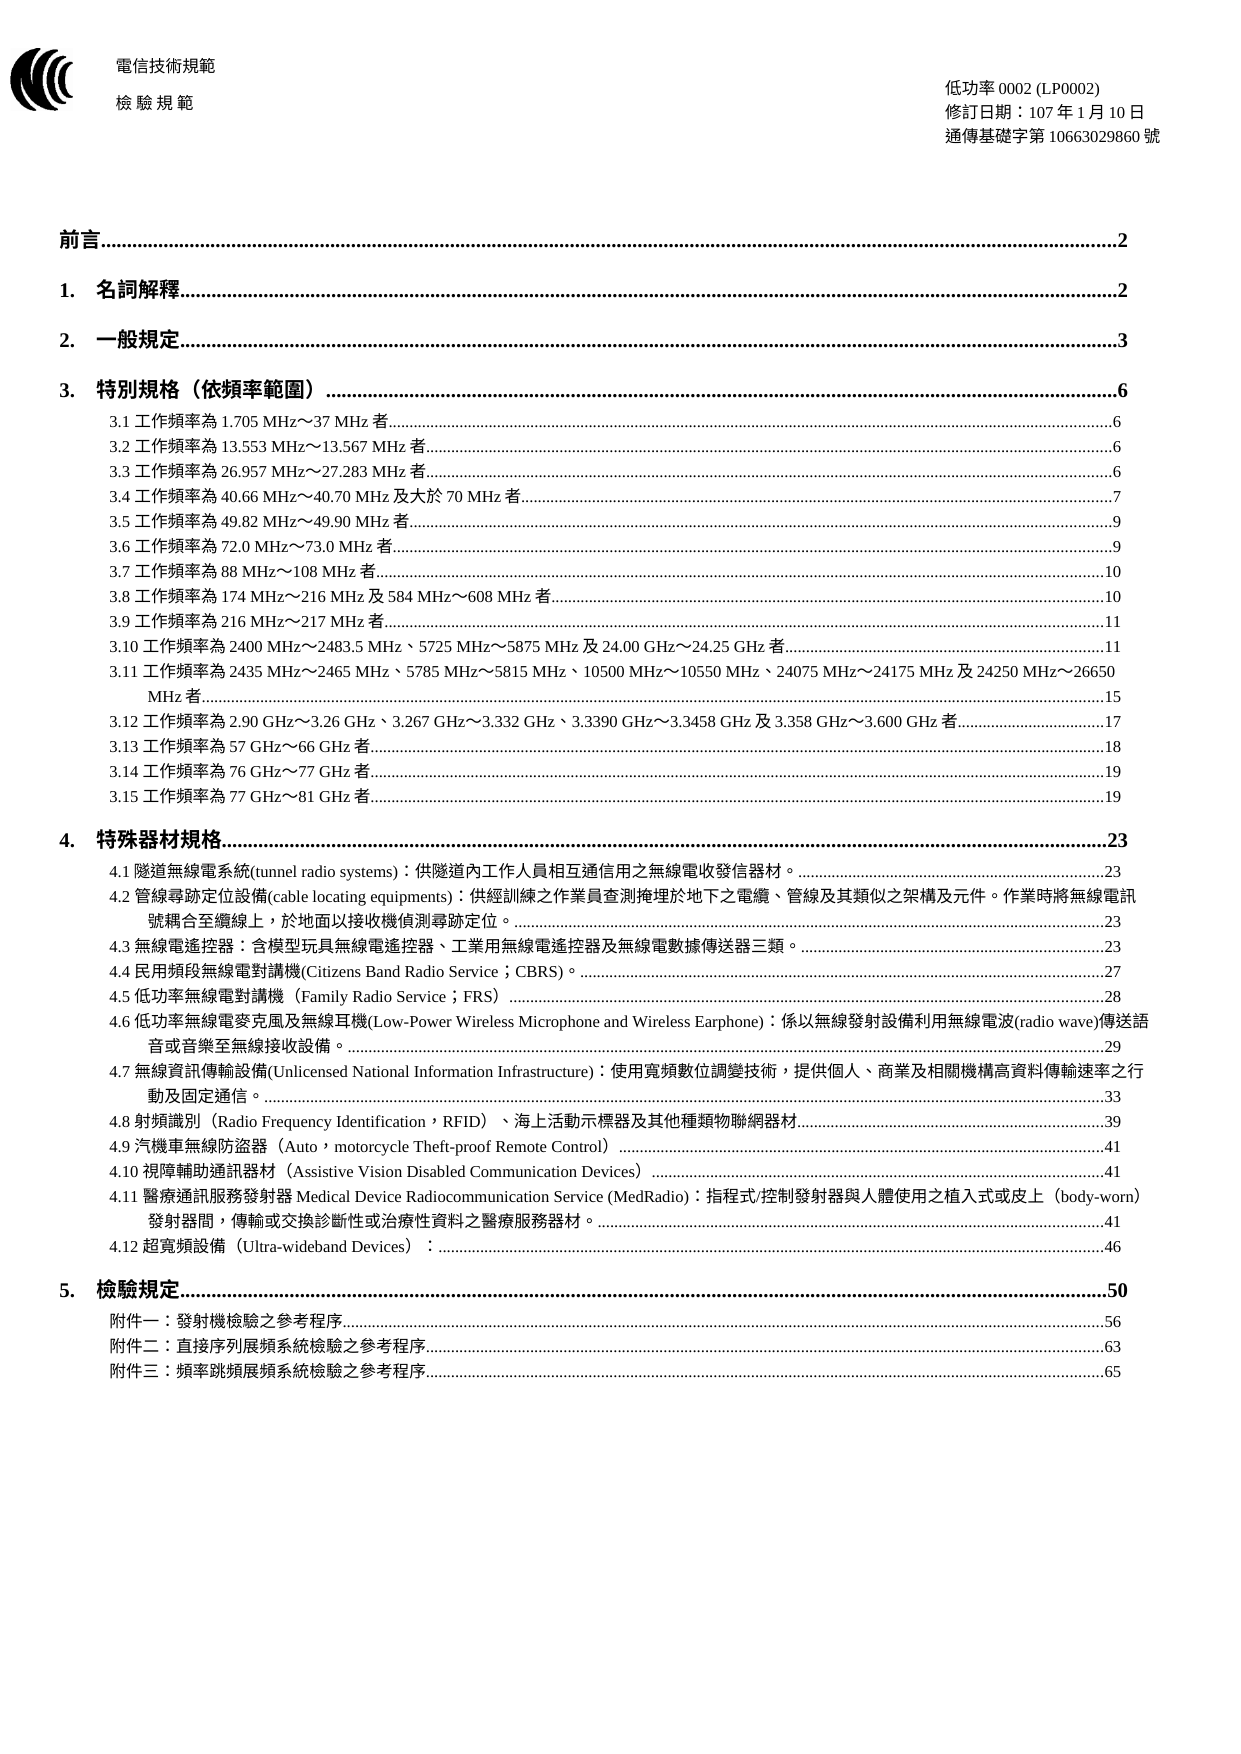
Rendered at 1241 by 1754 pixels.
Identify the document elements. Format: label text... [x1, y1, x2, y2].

text 4. 特殊器材規格 23 [59, 819, 1152, 857]
text 附件二：直接序列展頻系統檢驗之參考程序 63 [109, 1332, 1152, 1357]
text 4.4 民用頻段無線電對講機(Citizens Band Radio Service；CBRS)。 27 [109, 957, 1152, 982]
text 3.6 工作頻率為72.0 MHz～73.0 MHz者 9 [109, 532, 1152, 557]
text 3.7 工作頻率為88 MHz～108 MHz者 10 [109, 557, 1152, 582]
text 4.10 視障輔助通訊器材（Assistive Vision Disabled Communication Devices） 41 [109, 1157, 1152, 1182]
text 3.5 工作頻率為49.82 MHz～49.90 MHz者 9 [109, 507, 1152, 532]
text 4.12 超寬頻設備（Ultra-wideband Devices）： 46 [109, 1232, 1152, 1257]
text 4.1隧道無線電系統(tunnel radio systems)：供隧道內工作人員相互通信用之無線電收發信器材。 23 [109, 857, 1152, 882]
text 附件一：發射機檢驗之參考程序 56 [109, 1307, 1152, 1332]
text 4.5 低功率無線電對講機（Family Radio Service；FRS） 28 [109, 982, 1152, 1007]
text 3. 特別規格（依頻率範圍） 6 [59, 369, 1152, 407]
text 4.11 醫療通訊服務發射器Medical Device Radiocommunication Service (MedRadio)：指程式/控制發射器與人體使用之植入式或皮上（body-worn）發射器間，傳輸或交換診斷性或治療性資料之醫療服務器材。 41 [109, 1182, 1152, 1232]
text 3.2 工作頻率為13.553 MHz～13.567 MHz者 6 [109, 432, 1152, 457]
text 3.3 工作頻率為26.957 MHz～27.283 MHz者 6 [109, 457, 1152, 482]
text 附件三：頻率跳頻展頻系統檢驗之參考程序 65 [109, 1357, 1152, 1382]
text 4.2 管線尋跡定位設備(cable locating equipments)：供經訓練之作業員查測掩埋於地下之電纜、管線及其類似之架構及元件。作業時將無線電訊號耦合至纜線上，於地面以接收機偵測尋跡定位。 23 [109, 882, 1152, 932]
text 3.8 工作頻率為174 MHz～216 MHz及584 MHz～608 MHz者 10 [109, 582, 1152, 607]
text 4.8 射頻識別（Radio Frequency Identification，RFID）、海上活動示標器及其他種類物聯網器材 39 [109, 1107, 1152, 1132]
text 4.7 無線資訊傳輸設備(Unlicensed National Information Infrastructure)：使用寬頻數位調變技術，提供個人、商業及相關機構高資料傳輸速率之行動及固定通信。 33 [109, 1057, 1152, 1107]
text 3.14 工作頻率為76 GHz～77 GHz者 19 [109, 757, 1152, 782]
text 2. 一般規定 3 [59, 319, 1152, 357]
text 3.11 工作頻率為2435 MHz～2465 MHz、5785 MHz～5815 MHz、10500 MHz～10550 MHz、24075 MHz～24175 MHz及24250 MHz～26650 MHz者 15 [109, 657, 1152, 707]
text 3.12 工作頻率為2.90 GHz～3.26 GHz、3.267 GHz～3.332 GHz、3.3390 GHz～3.3458 GHz及3.358 GHz～3.600 GHz者 17 [109, 707, 1152, 732]
text 3.9 工作頻率為216 MHz～217 MHz者 11 [109, 607, 1152, 632]
text 4.3 無線電遙控器：含模型玩具無線電遙控器、工業用無線電遙控器及無線電數據傳送器三類。 23 [109, 932, 1152, 957]
text 3.15 工作頻率為77 GHz～81 GHz者 19 [109, 782, 1152, 807]
text 5. 檢驗規定 50 [59, 1269, 1152, 1307]
text 3.1 工作頻率為1.705 MHz～37 MHz者 6 [109, 407, 1152, 432]
text 3.10 工作頻率為2400 MHz～2483.5 MHz、5725 MHz～5875 MHz及24.00 GHz～24.25 GHz者 11 [109, 632, 1152, 657]
text 1. 名詞解釋 2 [59, 269, 1152, 307]
text 3.4 工作頻率為40.66 MHz～40.70 MHz及大於70 MHz者 7 [109, 482, 1152, 507]
text 4.6 低功率無線電麥克風及無線耳機(Low-Power Wireless Microphone and Wireless Earphone)：係以無線發射設備利用無線電波(radio wave)傳送語音或音樂至無線接收設備。 29 [109, 1007, 1152, 1057]
text 前言 2 [59, 219, 1152, 257]
text 3.13 工作頻率為57 GHz～66 GHz者 18 [109, 732, 1152, 757]
text 4.9 汽機車無線防盜器（Auto，motorcycle Theft-proof Remote Control） 41 [109, 1132, 1152, 1157]
